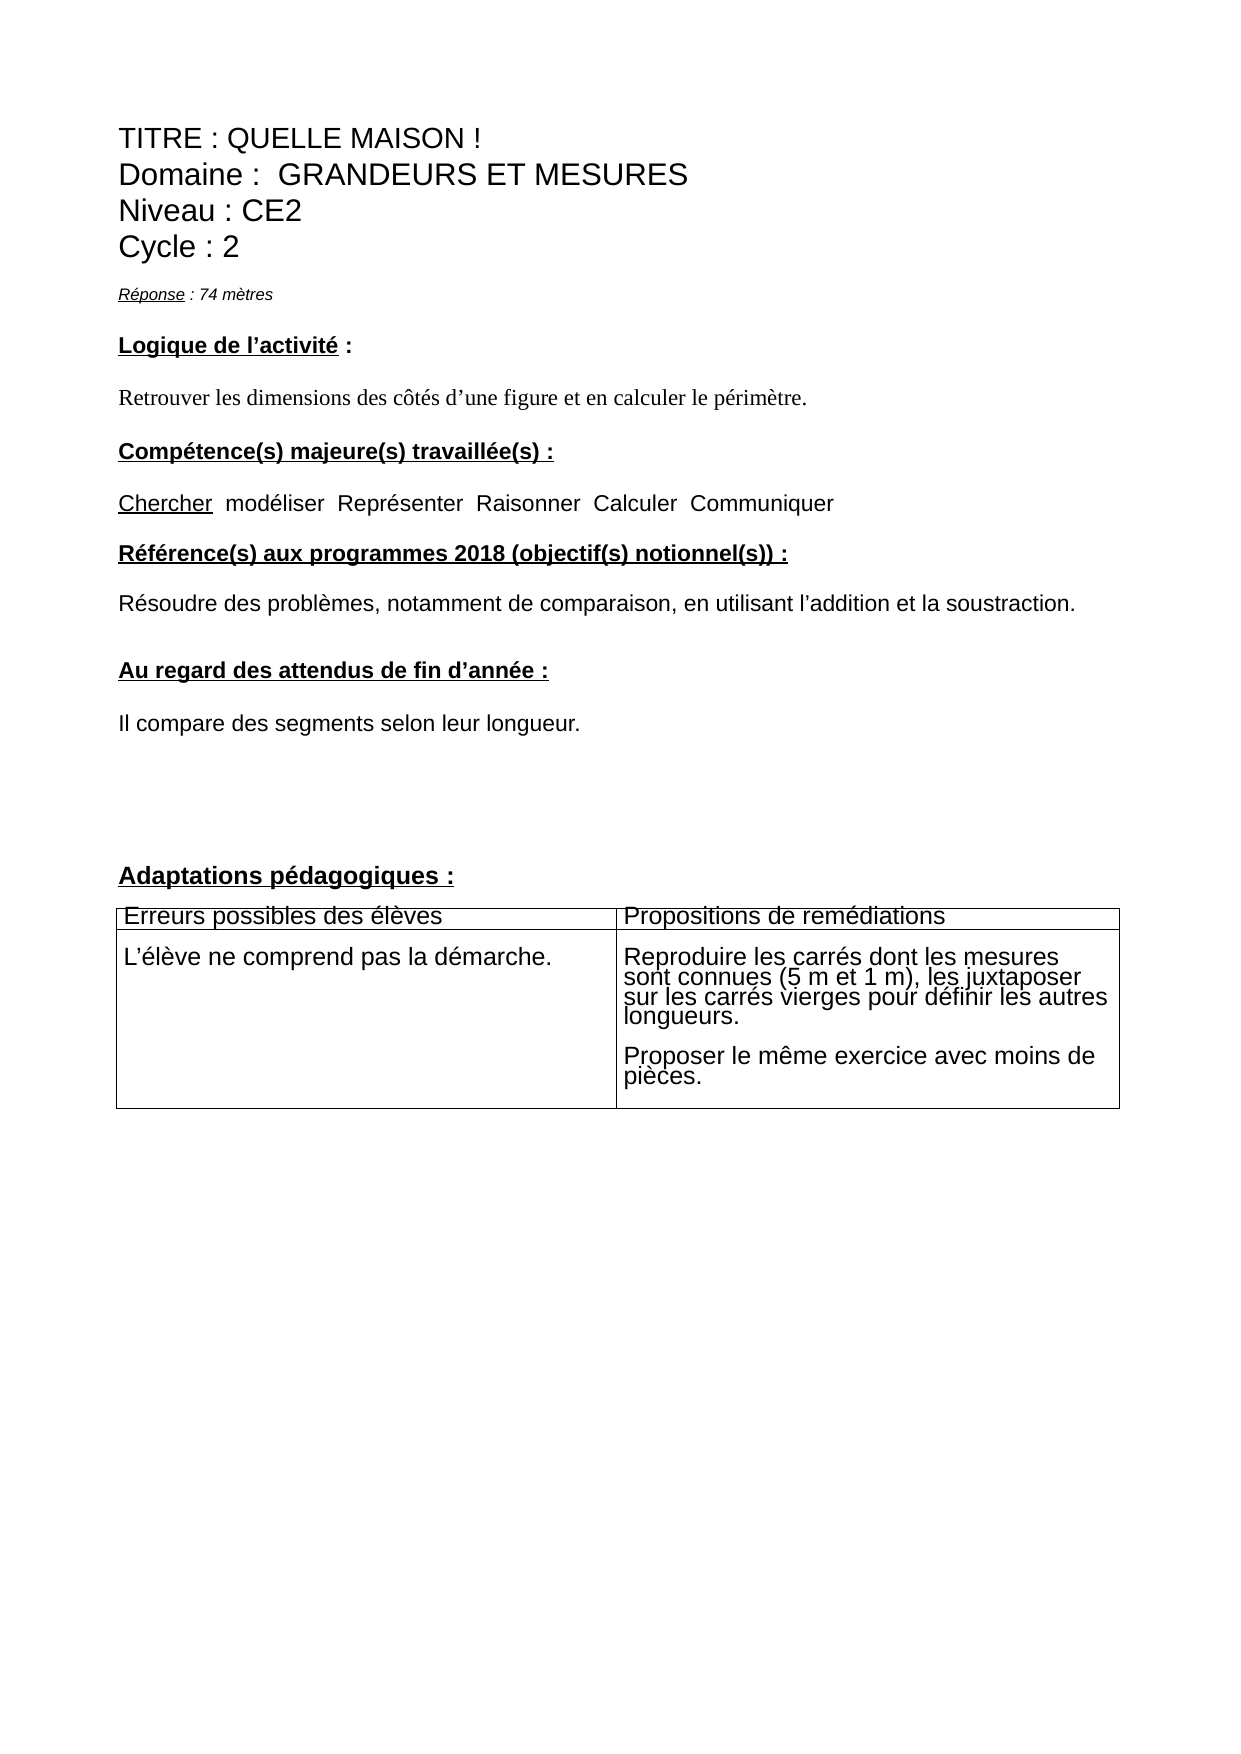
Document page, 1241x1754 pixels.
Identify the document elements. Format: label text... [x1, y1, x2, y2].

text Réponse : 74 mètres [118, 284, 1122, 303]
text Chercher modéliser Représenter Raisonner Calculer Communiquer [118, 491, 1122, 516]
text Il compare des segments selon leur longueur. [118, 710, 1122, 736]
text Au regard des attendus de fin d’année : [118, 657, 1122, 684]
text Domaine : GRANDEURS ET MESURES [118, 156, 1122, 192]
text Niveau : CE2 [118, 192, 1122, 228]
text Cycle : 2 [118, 228, 1122, 264]
text Logique de l’activité : [118, 332, 1122, 358]
table_header Erreurs possibles des élèves [117, 909, 616, 929]
text Résoudre des problèmes, notamment de comparaison, en utilisant l’addition et la soustraction. [118, 594, 1122, 615]
table_cell Reproduire les carrés dont les mesures sont connues (5 m et 1 m), les juxtaposer sur les carrés vierges pour définir les autres longueurs. Proposer le même exercice avec moins de pièces. [617, 930, 1119, 1108]
text Adaptations pédagogiques : [118, 868, 1122, 888]
table_cell L’élève ne comprend pas la démarche. [117, 930, 616, 1108]
text Retrouver les dimensions des côtés d’une figure et en calculer le périmètre. [118, 384, 1122, 411]
text Compétence(s) majeure(s) travaillée(s) : [118, 439, 1122, 464]
text Référence(s) aux programmes 2018 (objectif(s) notionnel(s)) : [118, 539, 1122, 566]
table_header Propositions de remédiations [617, 909, 1119, 929]
text TITRE : QUELLE MAISON ! [118, 118, 1122, 156]
